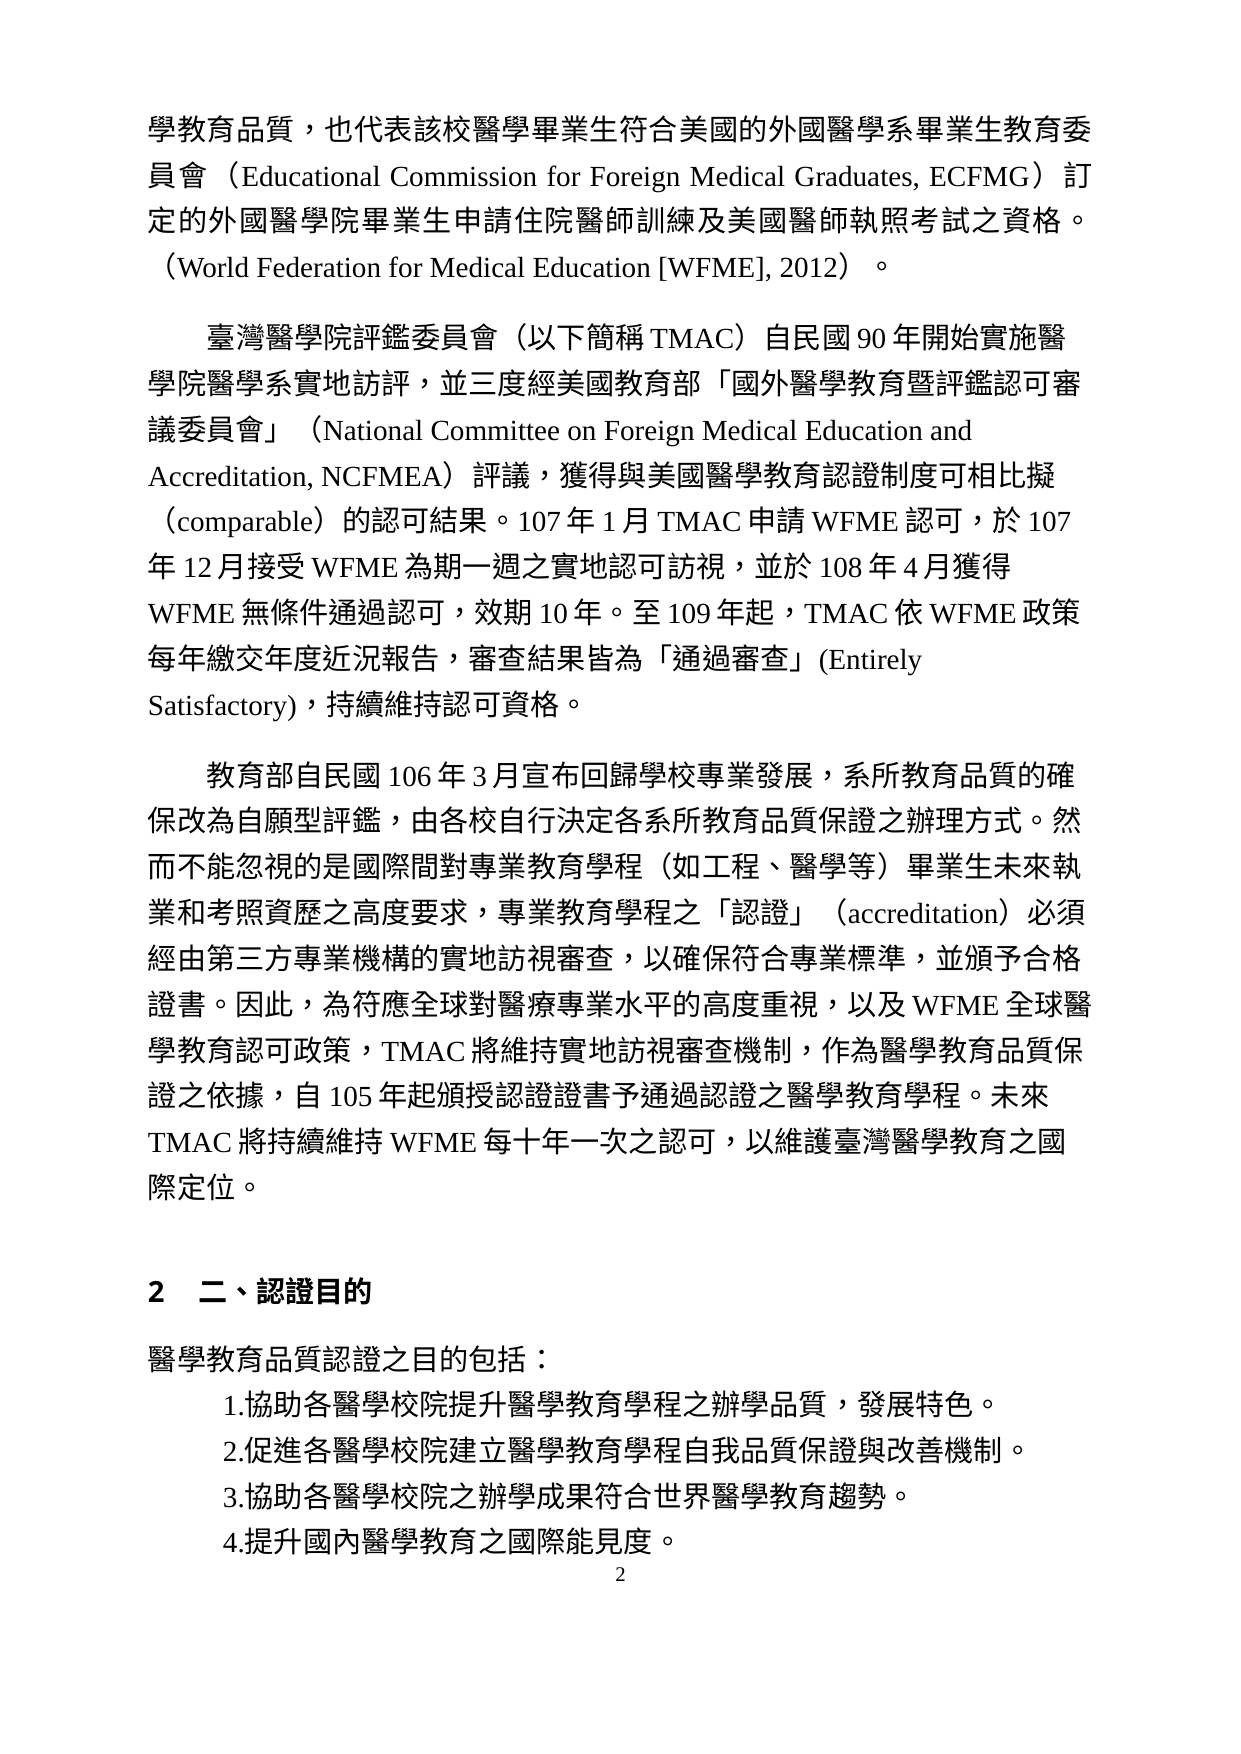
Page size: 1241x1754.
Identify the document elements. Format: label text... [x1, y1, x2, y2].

text 醫學教育品質認證之目的包括： [148, 1336, 1093, 1379]
text 教育部自民國106年3月宣布回歸學校專業發展，系所教育品質的確保改為自願型評鑑，由各校自行決定各系所教育品質保證之辦理方式。然而不能忽視的是國際間對專業教育學程（如工程、醫學等）畢業生未來執業和考照資歷之高度要求，專業教育學程之「認證」（accreditation）必須經由第三方專業機構的實地訪視審查，以確保符合專業標準，並頒予合格證書。因此，為符應全球對醫療專業水平的高度重視，以及WFME全球醫學教育認可政策，TMAC將維持實地訪視審查機制，作為醫學教育品質保證之依據，自105年起頒授認證證書予通過認證之醫學教育學程。未來TMAC將持續維持WFME每十年一次之認可，以維護臺灣醫學教育之國際定位。 [148, 749, 1093, 1208]
list 促進各醫學校院建立醫學教育學程自我品質保證與改善機制。 [223, 1424, 1093, 1470]
list 提升國內醫學教育之國際能見度。 [223, 1516, 1093, 1562]
list 協助各醫學校院之辦學成果符合世界醫學教育趨勢。 [223, 1470, 1093, 1516]
subtitle 二、認證目的 [148, 1236, 1093, 1311]
text 學教育品質，也代表該校醫學畢業生符合美國的外國醫學系畢業生教育委員會（Educational Commission for Foreign Medical Graduates, ECFMG）訂定的外國醫學院畢業生申請住院醫師訓練及美國醫師執照考試之資格。（World Federation for Medical Education [WFME], 2012）。 [148, 103, 1093, 287]
list 協助各醫學校院提升醫學教育學程之辦學品質，發展特色。 [223, 1379, 1093, 1424]
text 臺灣醫學院評鑑委員會（以下簡稱TMAC）自民國90年開始實施醫學院醫學系實地訪評，並三度經美國教育部「國外醫學教育暨評鑑認可審議委員會」（National Committee on Foreign Medical Education and Accreditation, NCFMEA）評議，獲得與美國醫學教育認證制度可相比擬（comparable）的認可結果。107年1月TMAC申請WFME認可，於107年12月接受WFME為期一週之實地認可訪視，並於108年4月獲得WFME無條件通過認可，效期10年。至109年起，TMAC依WFME政策每年繳交年度近況報告，審查結果皆為「通過審查」(Entirely Satisfactory)，持續維持認可資格。 [148, 312, 1093, 724]
